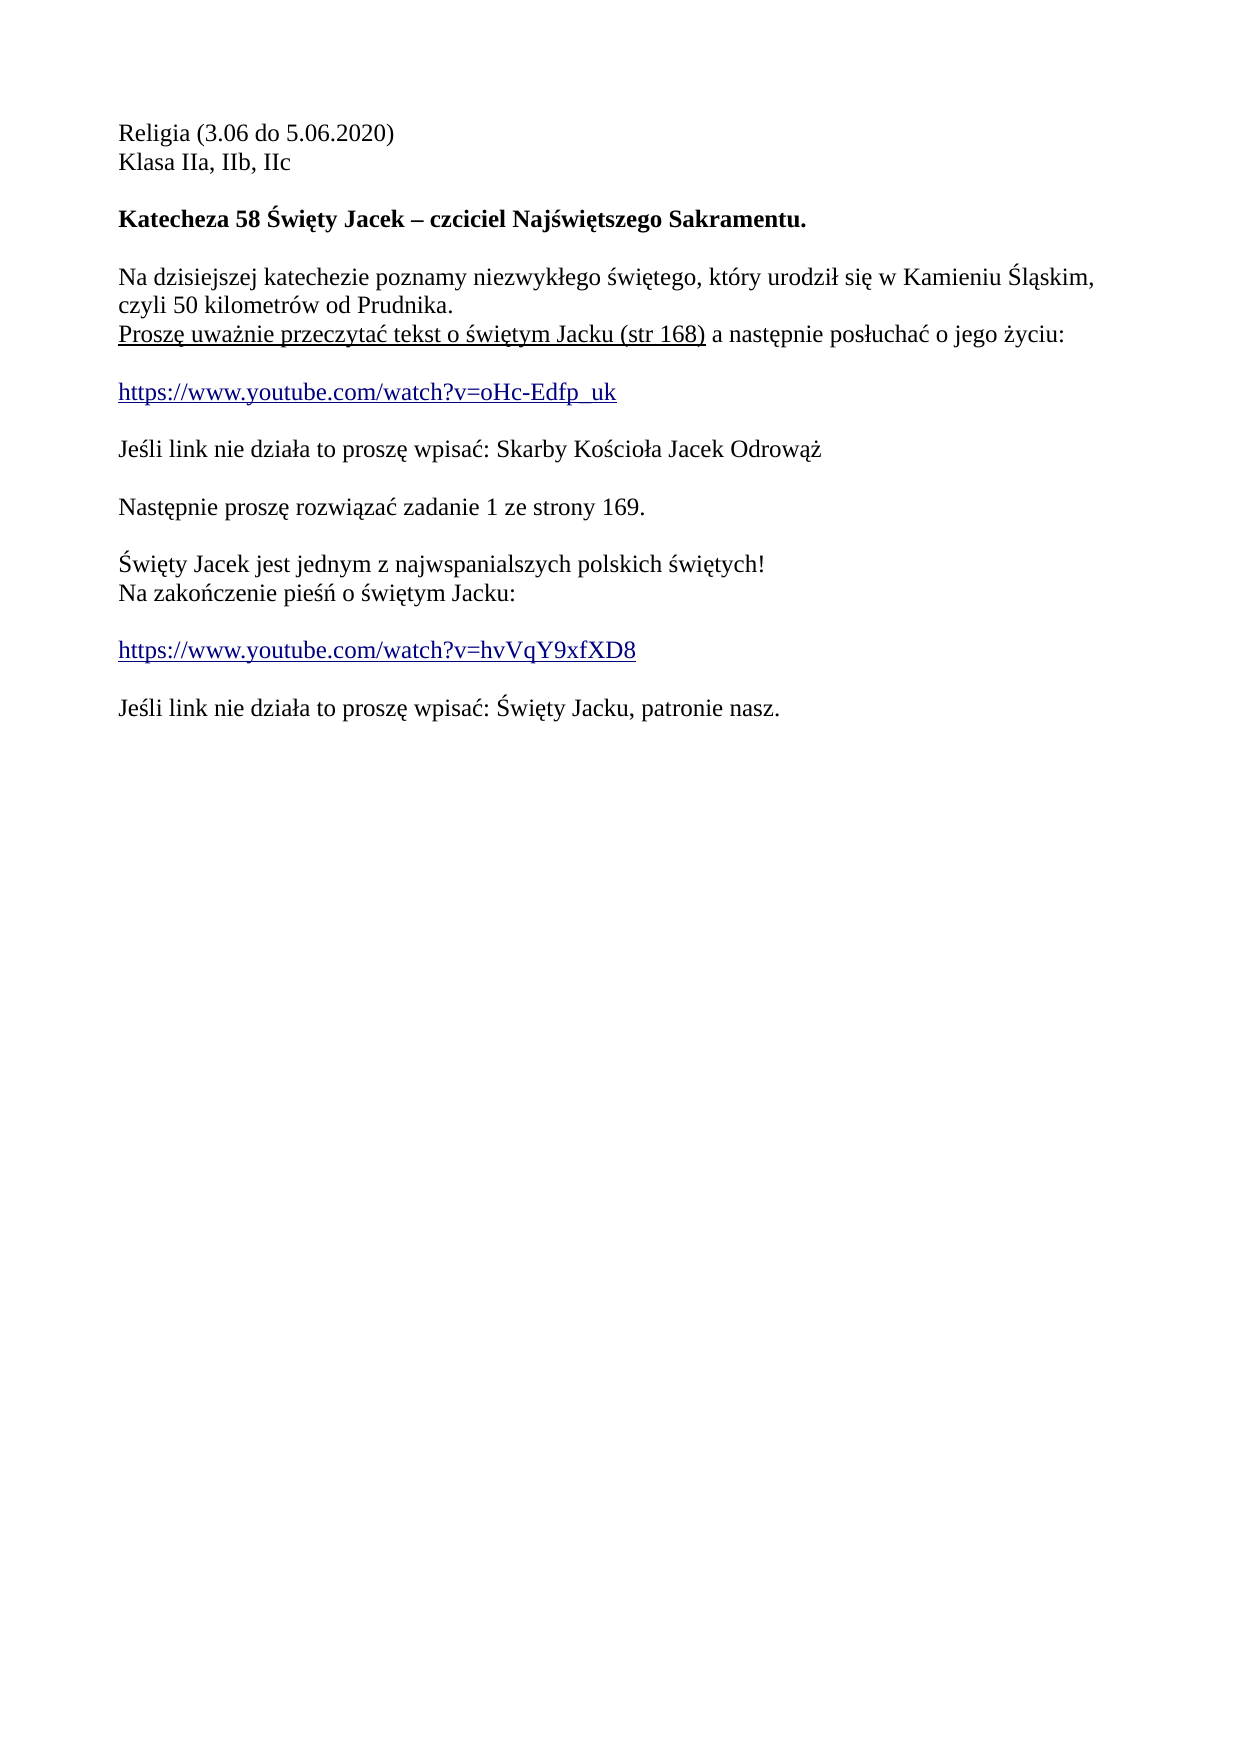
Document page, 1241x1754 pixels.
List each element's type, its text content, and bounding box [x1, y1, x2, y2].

text Proszę uważnie przeczytać tekst o świętym Jacku (str 168) a następnie posłuchać o jego życiu: [118, 319, 1122, 348]
text Katecheza 58 Święty Jacek – czciciel Najświętszego Sakramentu. [118, 204, 1122, 233]
text Następnie proszę rozwiązać zadanie 1 ze strony 169. [118, 492, 1122, 521]
text Na dzisiejszej katechezie poznamy niezwykłego świętego, który urodził się w Kamieniu Śląskim, czyli 50 kilometrów od Prudnika. [118, 262, 1122, 319]
text Jeśli link nie działa to proszę wpisać: Święty Jacku, patronie nasz. [118, 693, 1122, 722]
text https://www.youtube.com/watch?v=oHc-Edfp_uk [118, 377, 1122, 406]
text Na zakończenie pieśń o świętym Jacku: [118, 578, 1122, 607]
text https://www.youtube.com/watch?v=hvVqY9xfXD8 [118, 636, 1122, 664]
text Jeśli link nie działa to proszę wpisać: Skarby Kościoła Jacek Odrowąż [118, 434, 1122, 463]
text Religia (3.06 do 5.06.2020) [118, 118, 1122, 147]
text Święty Jacek jest jednym z najwspanialszych polskich świętych! [118, 549, 1122, 578]
text Klasa IIa, IIb, IIc [118, 147, 1122, 176]
